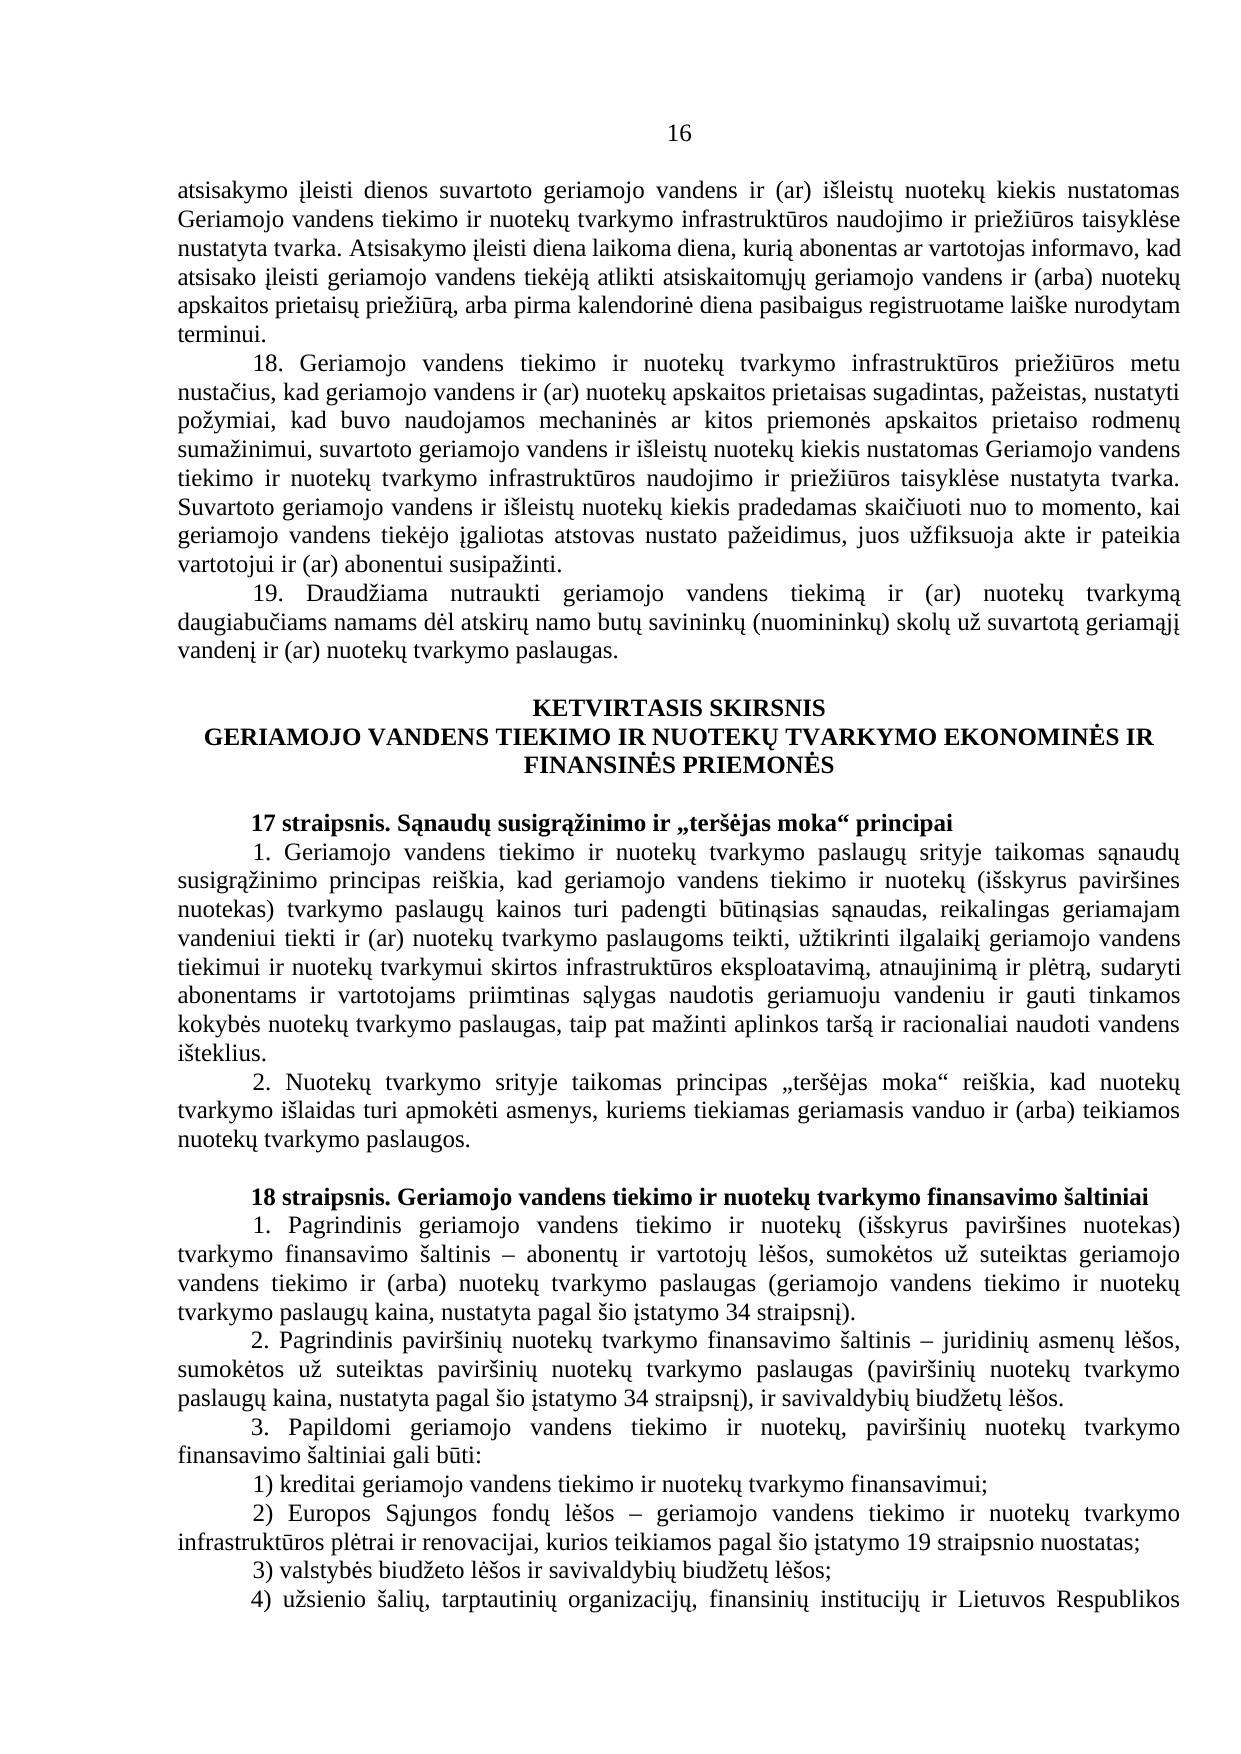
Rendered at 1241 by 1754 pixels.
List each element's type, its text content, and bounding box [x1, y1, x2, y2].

text 18. Geriamojo vandens tiekimo ir nuotekų tvarkymo infrastruktūros priežiūros metu nustačius, kad geriamojo vandens ir (ar) nuotekų apskaitos prietaisas sugadintas, pažeistas, nustatyti požymiai, kad buvo naudojamos mechaninės ar kitos priemonės apskaitos prietaiso rodmenų sumažinimui, suvartoto geriamojo vandens ir išleistų nuotekų kiekis nustatomas Geriamojo vandens tiekimo ir nuotekų tvarkymo infrastruktūros naudojimo ir priežiūros taisyklėse nustatyta tvarka. Suvartoto geriamojo vandens ir išleistų nuotekų kiekis pradedamas skaičiuoti nuo to momento, kai geriamojo vandens tiekėjo įgaliotas atstovas nustato pažeidimus, juos užfiksuoja akte ir pateikia vartotojui ir (ar) abonentui susipažinti. [177, 348, 1181, 578]
text 4) užsienio šalių, tarptautinių organizacijų, finansinių institucijų ir Lietuvos Respublikos [177, 1584, 1181, 1613]
text 3. Papildomi geriamojo vandens tiekimo ir nuotekų, paviršinių nuotekų tvarkymo finansavimo šaltiniai gali būti: [177, 1412, 1181, 1469]
text 2. Nuotekų tvarkymo srityje taikomas principas „teršėjas moka“ reiškia, kad nuotekų tvarkymo išlaidas turi apmokėti asmenys, kuriems tiekiamas geriamasis vanduo ir (arba) teikiamos nuotekų tvarkymo paslaugos. [177, 1067, 1181, 1153]
text KETVIRTASIS SKIRSNIS [177, 693, 1181, 722]
text atsisakymo įleisti dienos suvartoto geriamojo vandens ir (ar) išleistų nuotekų kiekis nustatomas Geriamojo vandens tiekimo ir nuotekų tvarkymo infrastruktūros naudojimo ir priežiūros taisyklėse nustatyta tvarka. Atsisakymo įleisti diena laikoma diena, kurią abonentas ar vartotojas informavo, kad atsisako įleisti geriamojo vandens tiekėją atlikti atsiskaitomųjų geriamojo vandens ir (arba) nuotekų apskaitos prietaisų priežiūrą, arba pirma kalendorinė diena pasibaigus registruotame laiške nurodytam terminui. [177, 176, 1181, 348]
text 2) Europos Sąjungos fondų lėšos – geriamojo vandens tiekimo ir nuotekų tvarkymo infrastruktūros plėtrai ir renovacijai, kurios teikiamos pagal šio įstatymo 19 straipsnio nuostatas; [177, 1498, 1181, 1556]
text 3) valstybės biudžeto lėšos ir savivaldybių biudžetų lėšos; [177, 1556, 1181, 1584]
text 17 straipsnis. Sąnaudų susigrąžinimo ir „teršėjas moka“ principai [177, 808, 1181, 837]
text 18 straipsnis. Geriamojo vandens tiekimo ir nuotekų tvarkymo finansavimo šaltiniai [177, 1182, 1181, 1211]
text 2. Pagrindinis paviršinių nuotekų tvarkymo finansavimo šaltinis – juridinių asmenų lėšos, sumokėtos už suteiktas paviršinių nuotekų tvarkymo paslaugas (paviršinių nuotekų tvarkymo paslaugų kaina, nustatyta pagal šio įstatymo 34 straipsnį), ir savivaldybių biudžetų lėšos. [177, 1326, 1181, 1412]
text 1. Pagrindinis geriamojo vandens tiekimo ir nuotekų (išskyrus paviršines nuotekas) tvarkymo finansavimo šaltinis – abonentų ir vartotojų lėšos, sumokėtos už suteiktas geriamojo vandens tiekimo ir (arba) nuotekų tvarkymo paslaugas (geriamojo vandens tiekimo ir nuotekų tvarkymo paslaugų kaina, nustatyta pagal šio įstatymo 34 straipsnį). [177, 1211, 1181, 1326]
text 1. Geriamojo vandens tiekimo ir nuotekų tvarkymo paslaugų srityje taikomas sąnaudų susigrąžinimo principas reiškia, kad geriamojo vandens tiekimo ir nuotekų (išskyrus paviršines nuotekas) tvarkymo paslaugų kainos turi padengti būtinąsias sąnaudas, reikalingas geriamajam vandeniui tiekti ir (ar) nuotekų tvarkymo paslaugoms teikti, užtikrinti ilgalaikį geriamojo vandens tiekimui ir nuotekų tvarkymui skirtos infrastruktūros eksploatavimą, atnaujinimą ir plėtrą, sudaryti abonentams ir vartotojams priimtinas sąlygas naudotis geriamuoju vandeniu ir gauti tinkamos kokybės nuotekų tvarkymo paslaugas, taip pat mažinti aplinkos taršą ir racionaliai naudoti vandens išteklius. [177, 837, 1181, 1067]
text 19. Draudžiama nutraukti geriamojo vandens tiekimą ir (ar) nuotekų tvarkymą daugiabučiams namams dėl atskirų namo butų savininkų (nuomininkų) skolų už suvartotą geriamąjį vandenį ir (ar) nuotekų tvarkymo paslaugas. [177, 578, 1181, 664]
text 1) kreditai geriamojo vandens tiekimo ir nuotekų tvarkymo finansavimui; [177, 1469, 1181, 1498]
text GERIAMOJO VANDENS TIEKIMO IR NUOTEKŲ TVARKYMO EKONOMINĖS IR FINANSINĖS PRIEMONĖS [177, 722, 1181, 779]
